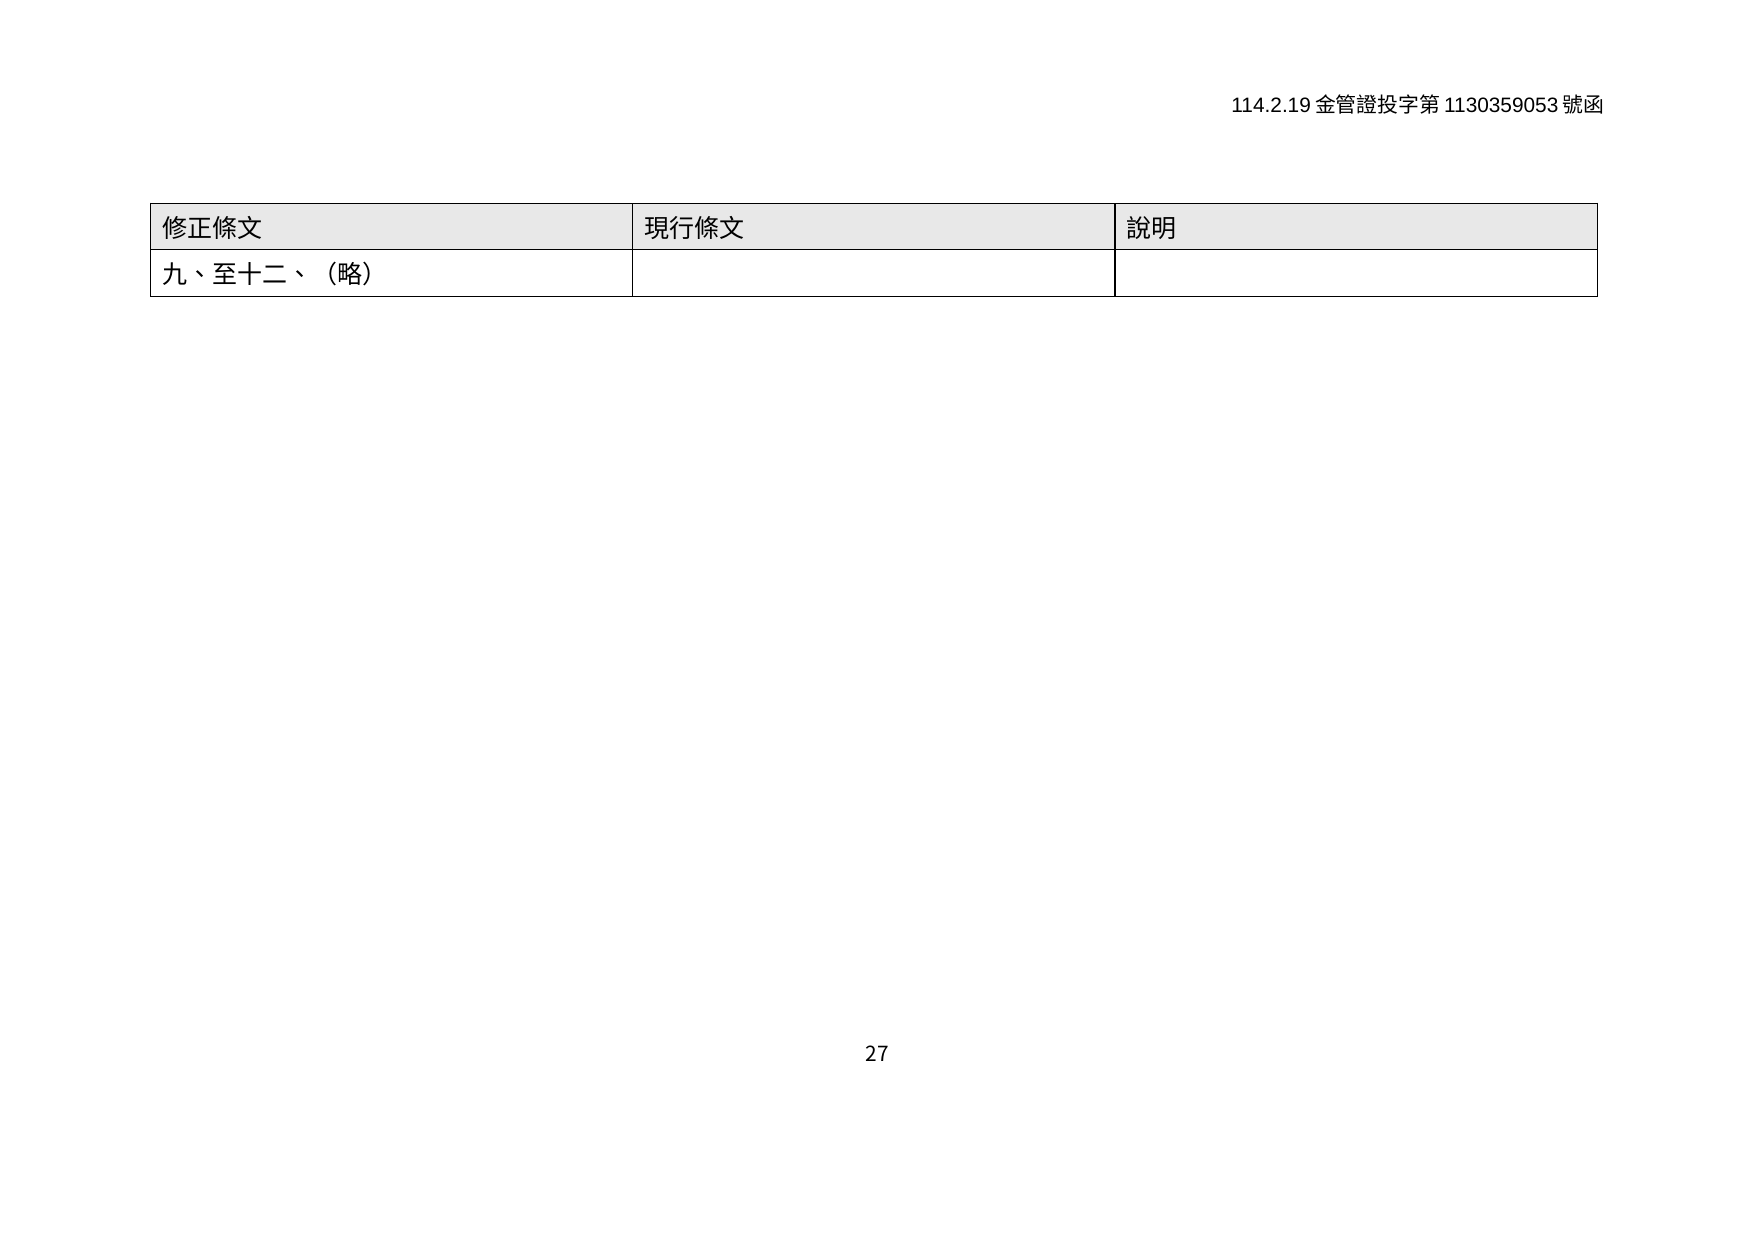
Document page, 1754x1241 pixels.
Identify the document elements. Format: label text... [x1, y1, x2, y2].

table_header 說明 [1116, 204, 1597, 249]
table_header 現行條文 [633, 204, 1114, 249]
table_cell [1116, 250, 1597, 296]
table_cell 九、至十二、（略） [151, 250, 632, 296]
table_cell [633, 250, 1114, 296]
table_header 修正條文 [151, 204, 632, 249]
